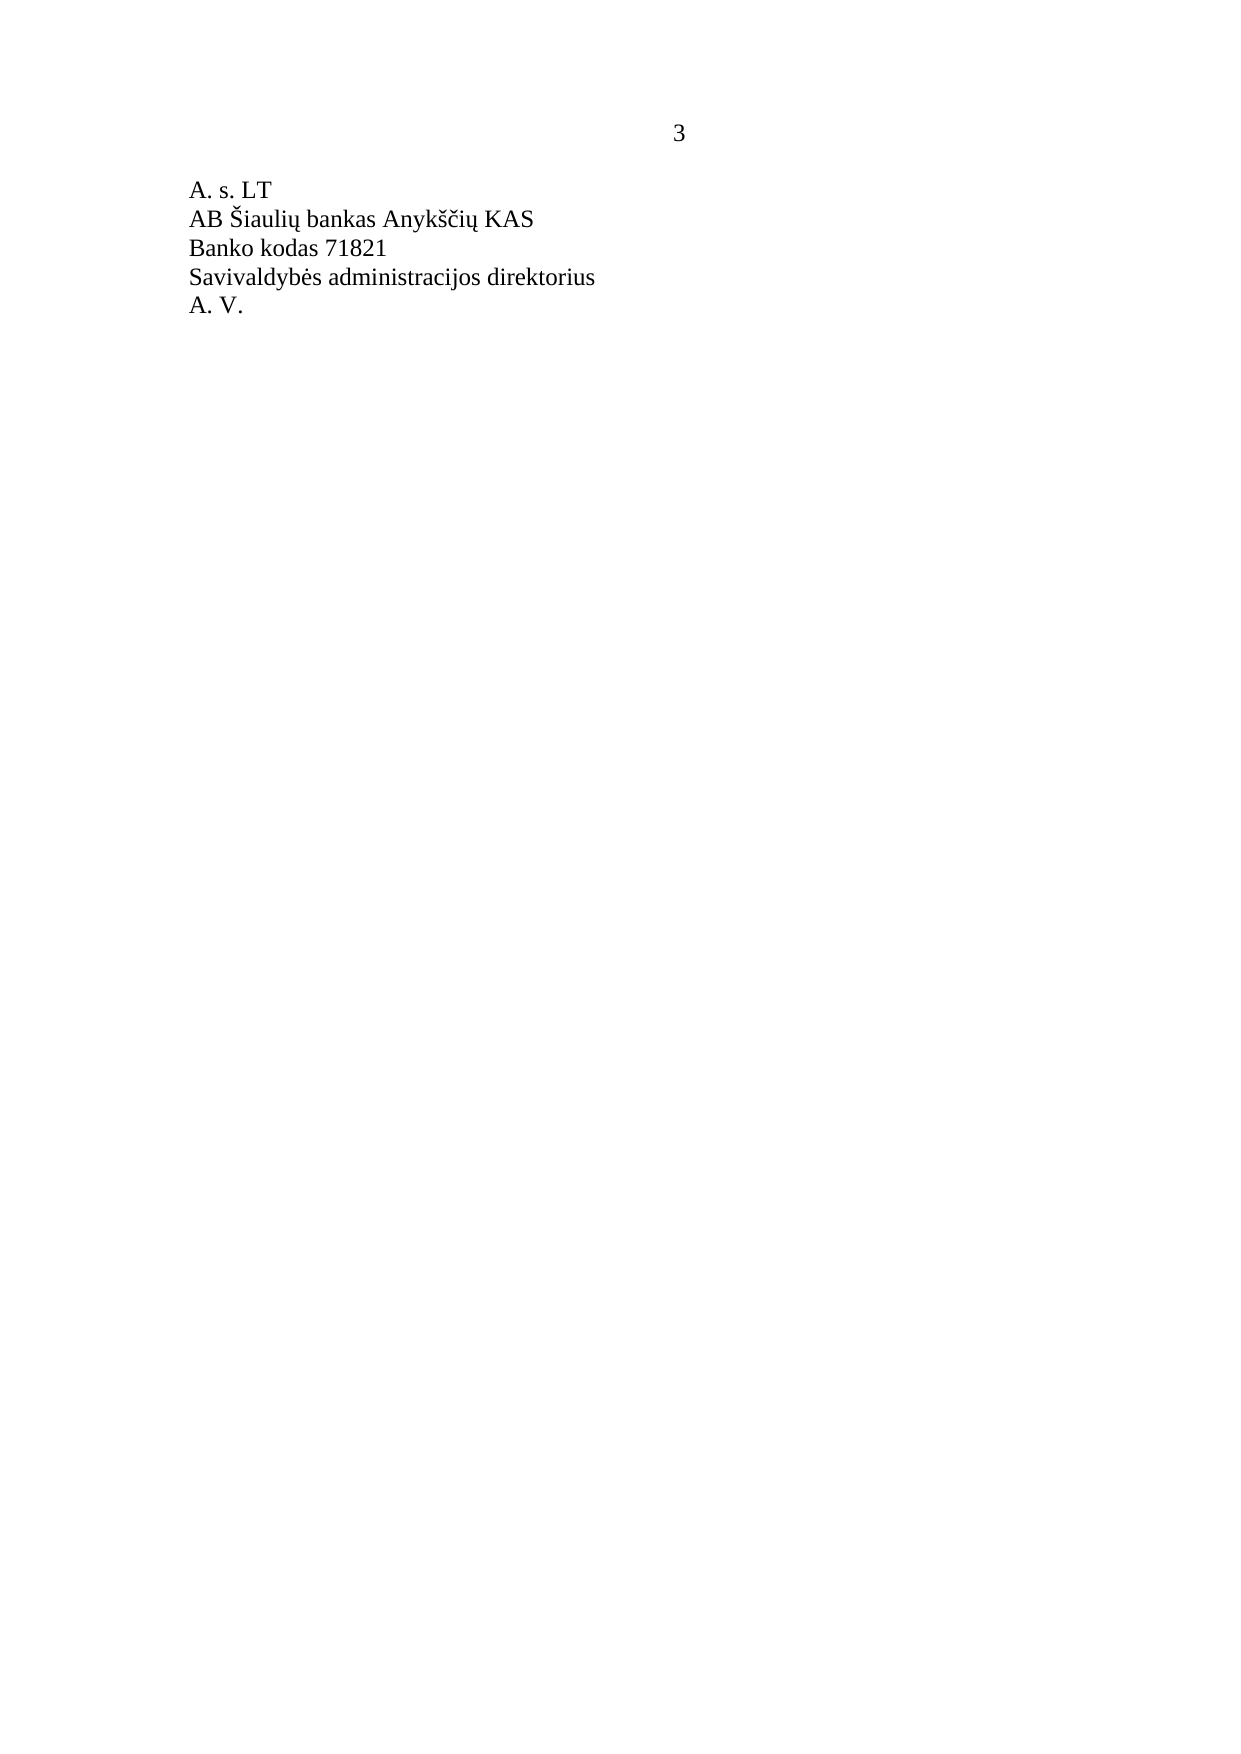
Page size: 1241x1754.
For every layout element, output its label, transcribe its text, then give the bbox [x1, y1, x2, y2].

table_header [666, 176, 1161, 319]
table_header A. s. LT AB Šiaulių bankas Anykščių KAS Banko kodas 71821 Savivaldybės administracijos direktorius A. V. [177, 176, 666, 319]
